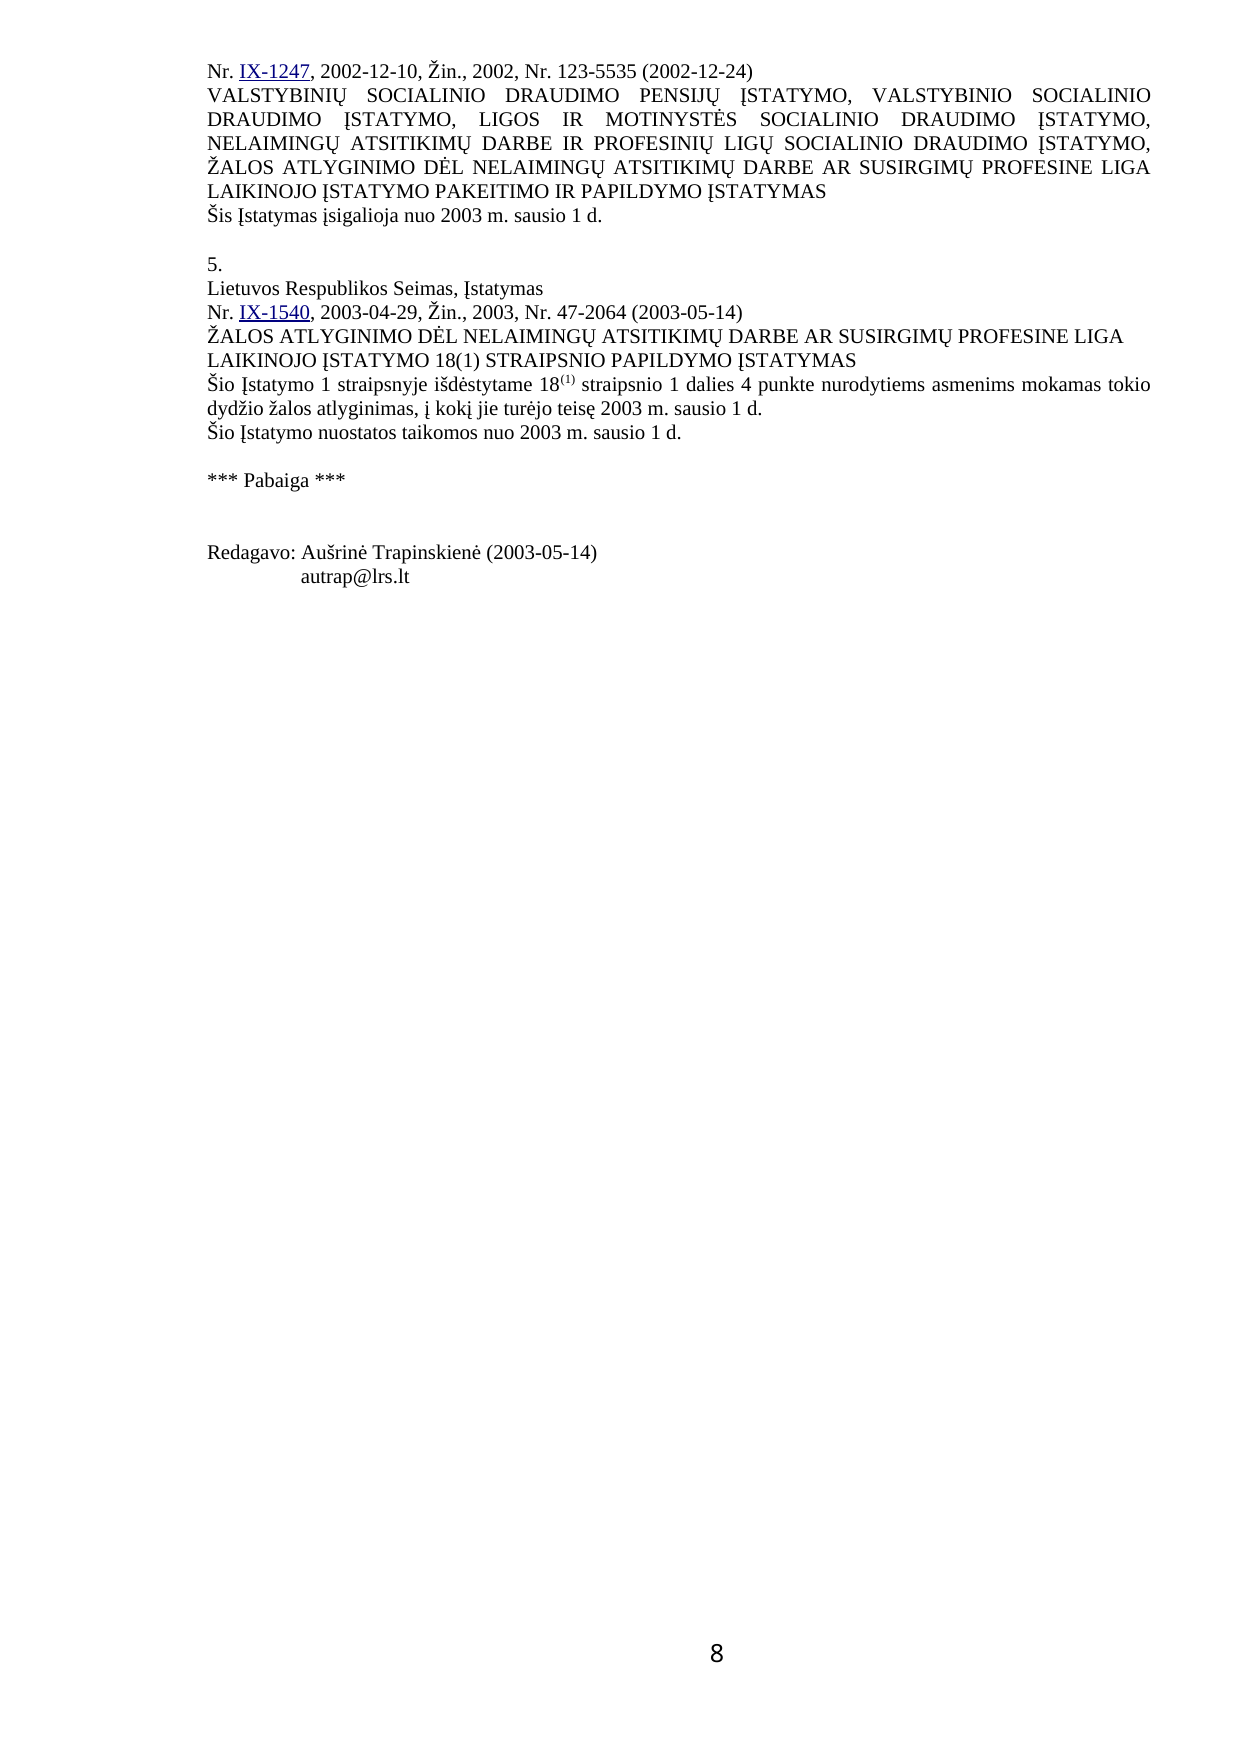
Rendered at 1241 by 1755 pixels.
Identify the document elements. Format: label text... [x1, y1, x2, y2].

text VALSTYBINIŲ SOCIALINIO DRAUDIMO PENSIJŲ ĮSTATYMO, VALSTYBINIO SOCIALINIO DRAUDIMO ĮSTATYMO, LIGOS IR MOTINYSTĖS SOCIALINIO DRAUDIMO ĮSTATYMO, NELAIMINGŲ ATSITIKIMŲ DARBE IR PROFESINIŲ LIGŲ SOCIALINIO DRAUDIMO ĮSTATYMO, ŽALOS ATLYGINIMO DĖL NELAIMINGŲ ATSITIKIMŲ DARBE AR SUSIRGIMŲ PROFESINE LIGA LAIKINOJO ĮSTATYMO PAKEITIMO IR PAPILDYMO ĮSTATYMAS [207, 83, 1152, 203]
text Redagavo: Aušrinė Trapinskienė (2003-05-14) [207, 540, 1152, 564]
text ŽALOS ATLYGINIMO DĖL NELAIMINGŲ ATSITIKIMŲ DARBE AR SUSIRGIMŲ PROFESINE LIGA LAIKINOJO ĮSTATYMO 18(1) STRAIPSNIO PAPILDYMO ĮSTATYMAS [207, 324, 1152, 372]
text *** Pabaiga *** [207, 468, 1152, 492]
text 5. [207, 252, 1152, 276]
text Lietuvos Respublikos Seimas, Įstatymas [207, 276, 1152, 300]
text autrap@lrs.lt [207, 564, 1152, 588]
text Šio Įstatymo 1 straipsnyje išdėstytame 18(1) straipsnio 1 dalies 4 punkte nurodytiems asmenims mokamas tokio dydžio žalos atlyginimas, į kokį jie turėjo teisę 2003 m. sausio 1 d. [207, 372, 1152, 420]
text Nr. IX-1540, 2003-04-29, Žin., 2003, Nr. 47-2064 (2003-05-14) [207, 300, 1152, 324]
text Šis Įstatymas įsigalioja nuo 2003 m. sausio 1 d. [207, 203, 1152, 227]
text Nr. IX-1247, 2002-12-10, Žin., 2002, Nr. 123-5535 (2002-12-24) [207, 59, 1152, 83]
text Šio Įstatymo nuostatos taikomos nuo 2003 m. sausio 1 d. [207, 420, 1152, 444]
